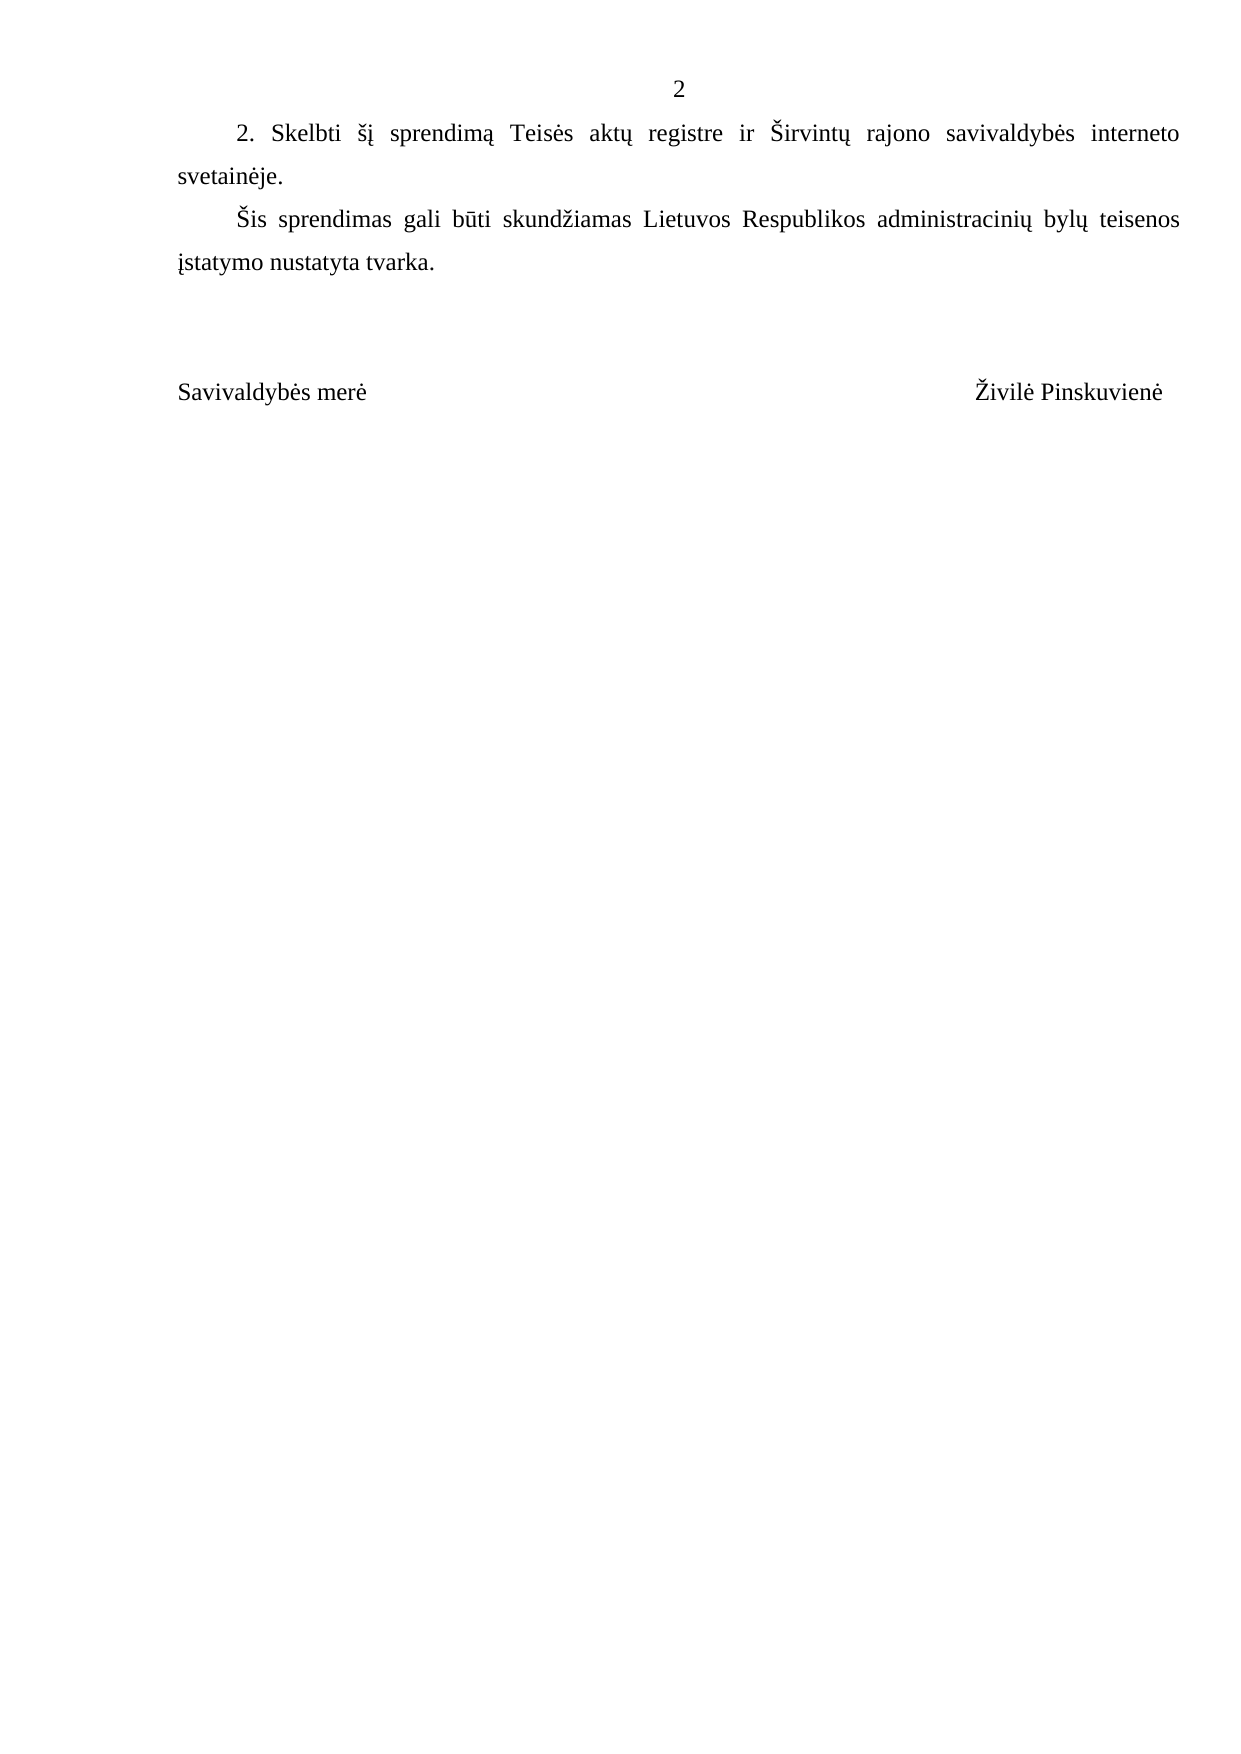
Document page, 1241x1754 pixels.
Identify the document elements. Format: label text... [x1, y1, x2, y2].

text Šis sprendimas gali būti skundžiamas Lietuvos Respublikos administracinių bylų teisenos įstatymo nustatyta tvarka. [177, 204, 1181, 276]
text Savivaldybės merė Živilė Pinskuvienė [177, 377, 1181, 406]
text 2. Skelbti šį sprendimą Teisės aktų registre ir Širvintų rajono savivaldybės interneto svetainėje. [177, 118, 1181, 190]
